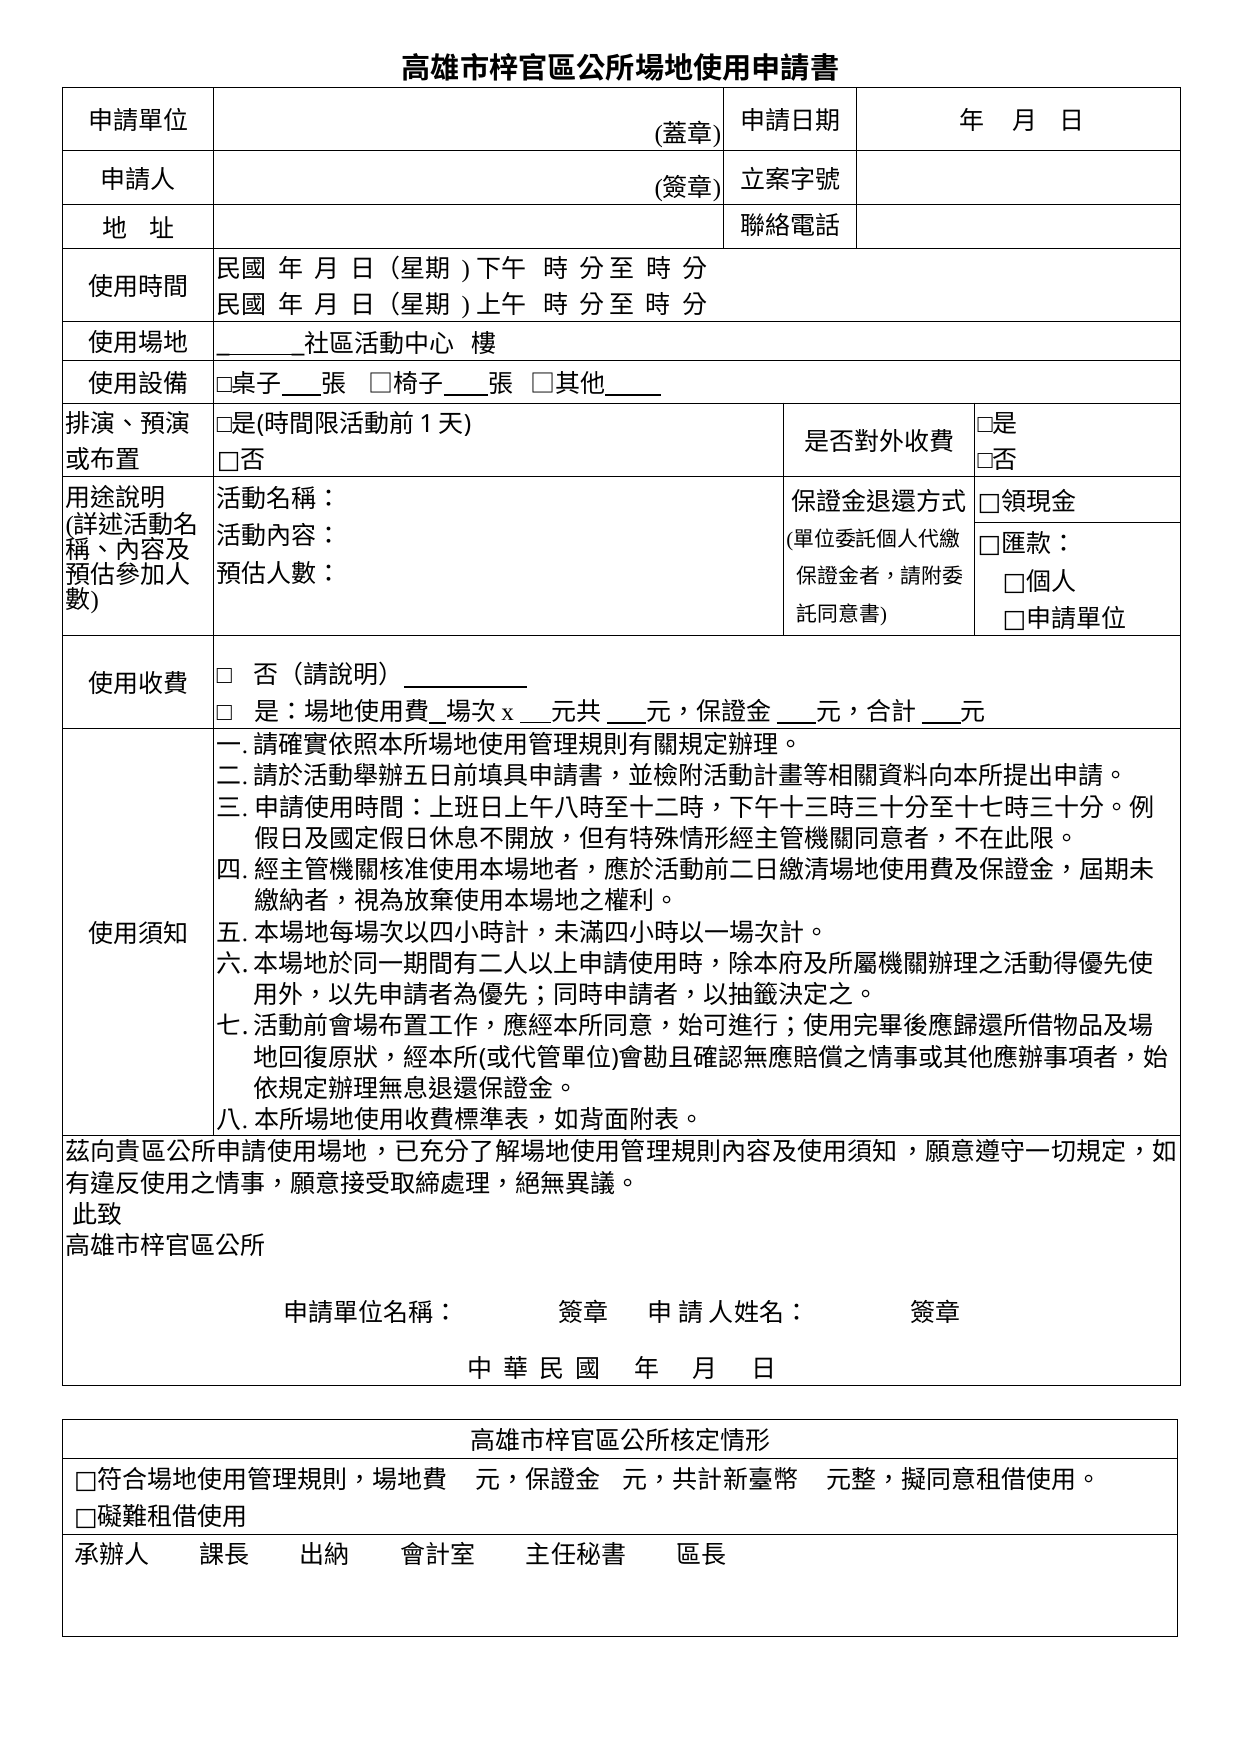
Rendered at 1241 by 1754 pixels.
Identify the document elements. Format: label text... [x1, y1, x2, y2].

table_cell □是 □否 [975, 404, 1180, 476]
table_cell 地 址 [63, 205, 213, 247]
table_cell [857, 205, 1180, 247]
table_cell [857, 151, 1180, 204]
table_cell 使用設備 [63, 361, 213, 403]
table_cell 立案字號 [724, 151, 856, 204]
table_cell 聯絡電話 [724, 205, 856, 247]
table_cell 使用時間 [63, 249, 213, 321]
table_cell 申請人 [63, 151, 213, 204]
table_cell 是否對外收費 [784, 404, 974, 476]
text 高雄市梓官區公所場地使用申請書 [59, 44, 1181, 87]
table_cell 否（請說明） 是：場地使用費 場次x 元共 元，保證金 元，合計 元 [214, 636, 1180, 727]
table_cell 使用場地 [63, 322, 213, 359]
table_cell 請確實依照本所場地使用管理規則有關規定辦理。 請於活動舉辦五日前填具申請書，並檢附活動計畫等相關資料向本所提出申請。 申請使用時間：上班日上午八時至十二時，下午十三時三十分至十七時三十分。例假日及國定假日休息不開放，但有特殊情形經主管機關同意者，不在此限。 經主管機關核准使用本場地者，應於活動前二日繳清場地使用費及保證金，屆期未繳納者，視為放棄使用本場地之權利。 本場地每場次以四小時計，未滿四小時以一場次計。 本場地於同一期間有二人以上申請使用時，除本府及所屬機關辦理之活動得優先使用外，以先申請者為優先；同時申請者，以抽籤決定之。 活動前會場布置工作，應經本所同意，始可進行；使用完畢後應歸還所借物品及場地回復原狀，經本所(或代管單位)會勘且確認無應賠償之情事或其他應辦事項者，始依規定辦理無息退還保證金。 本所場地使用收費標準表，如背面附表。 [214, 729, 1180, 1135]
table_cell □領現金 [975, 477, 1180, 522]
table_header (蓋章) [214, 88, 723, 149]
table_cell 使用須知 [63, 729, 213, 1135]
table_header 申請單位 [63, 88, 213, 149]
table_cell 茲向貴區公所申請使用場地，已充分了解場地使用管理規則內容及使用須知，願意遵守一切規定，如有違反使用之情事，願意接受取締處理，絕無異議。 此致 高雄市梓官區公所 申請單位名稱： 簽章 申 請 人姓名： 簽章 中 華 民 國 年 月 日 [63, 1136, 1180, 1384]
table_header 高雄市梓官區公所核定情形 [63, 1420, 1177, 1458]
table_cell _ _社區活動中心 樓 [214, 322, 1180, 359]
table_cell 保證金退還方式 (單位委託個人代繳保證金者，請附委託同意書) [784, 477, 974, 635]
table_header 申請日期 [724, 88, 856, 149]
table_cell 排演、預演或布置 [63, 404, 213, 476]
table_cell □匯款： □個人 □申請單位 [975, 523, 1180, 635]
table_cell 承辦人 課長 出納 會計室 主任秘書 區長 [63, 1535, 1177, 1636]
table_header 年 月 日 [857, 88, 1180, 149]
table_cell □是(時間限活動前1天) □否 [214, 404, 783, 476]
table_cell (簽章) [214, 151, 723, 204]
table_cell 活動名稱： 活動內容： 預估人數： [214, 477, 783, 635]
table_cell 民國 年 月 日（星期 ) 下午 時 分 至 時 分 民國 年 月 日（星期 ) 上午 時 分 至 時 分 [214, 249, 1180, 321]
table_cell [214, 205, 723, 247]
table_cell □符合場地使用管理規則，場地費 元，保證金 元，共計新臺幣 元整，擬同意租借使用。 □礙難租借使用 [63, 1459, 1177, 1534]
table_cell □桌子 張 □椅子 張 □其他 [214, 361, 1180, 403]
table_cell 用途說明 (詳述活動名稱、內容及預估參加人數) [63, 477, 213, 635]
table_cell 使用收費 [63, 636, 213, 727]
